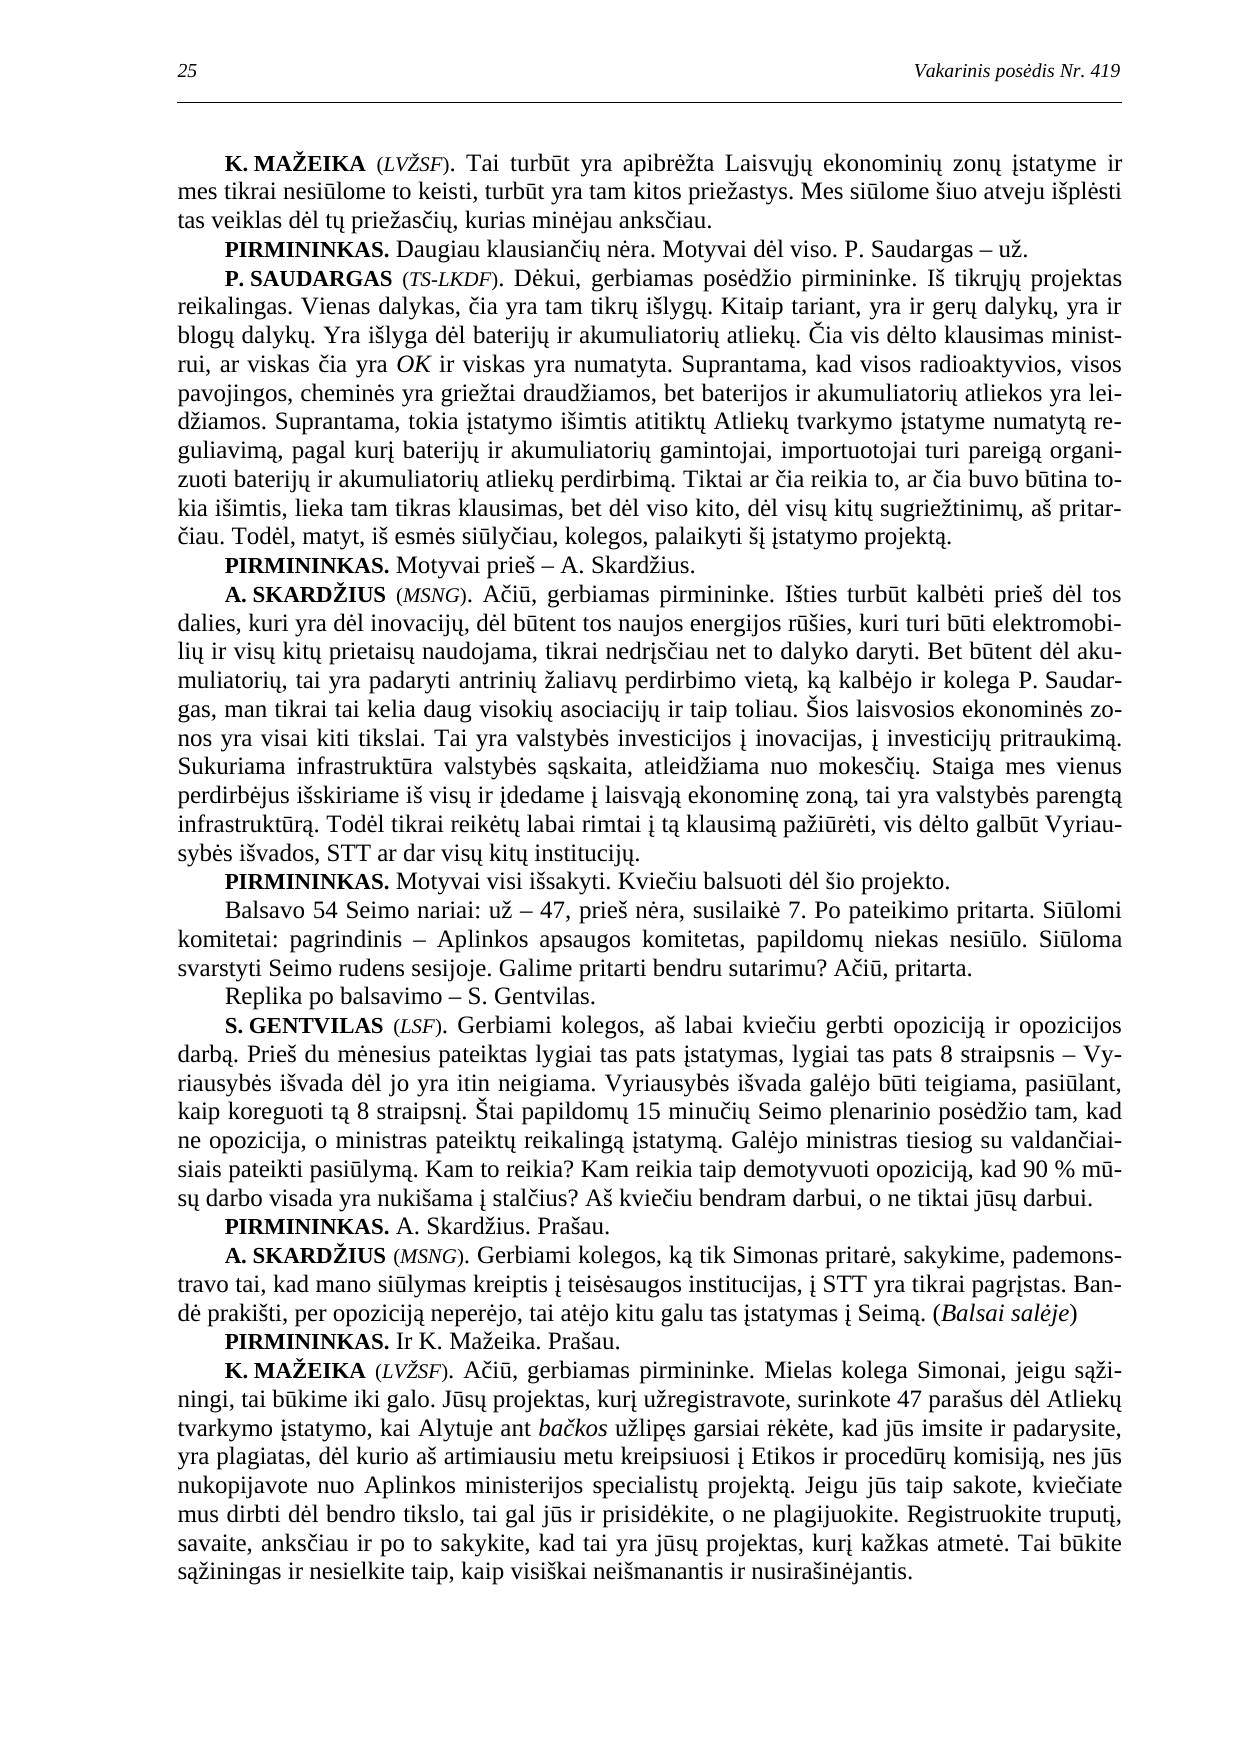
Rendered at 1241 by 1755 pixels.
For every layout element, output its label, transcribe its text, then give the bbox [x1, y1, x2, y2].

text K. MAŽEIKA (LVŽSF). Tai tur­būt yra api­brėž­ta Lais­vų­jų eko­no­mi­nių zo­nų įsta­ty­me ir mes tik­rai ne­siū­lo­me to keis­ti, tur­būt yra tam ki­tos prie­žas­tys. Mes siū­lo­me šiuo at­ve­ju iš­plės­ti tas veik­las dėl tų prie­žas­čių, ku­rias mi­nė­jau anks­čiau. [177, 148, 1122, 234]
text Bal­sa­vo 54 Sei­mo na­riai: už – 47, prieš nė­ra, su­si­lai­kė 7. Po pa­tei­ki­mo pri­tar­ta. Siū­lo­mi ko­mi­te­tai: pa­grin­di­nis – Ap­lin­kos ap­sau­gos ko­mi­te­tas, pa­pil­do­mų nie­kas ne­siū­lo. Siū­lo­ma svars­ty­ti Sei­mo ru­dens se­si­jo­je. Ga­li­me pri­tar­ti ben­dru su­ta­ri­mu? Ačiū, pri­tar­ta. [177, 895, 1122, 981]
text PIRMININKAS. Ir K. Ma­žei­ka. Pra­šau. [177, 1326, 1122, 1355]
text PIRMININKAS. A. Skar­džius. Pra­šau. [177, 1211, 1122, 1240]
text A. SKARDŽIUS (MSNG). Ačiū, ger­bia­mas pir­mi­nin­ke. Iš­ties tur­būt kal­bė­ti prieš dėl tos da­lies, ku­ri yra dėl ino­va­ci­jų, dėl bū­tent tos nau­jos ener­gi­jos rū­šies, ku­ri tu­ri bū­ti elek­tro­mo­bi­lių ir vi­sų ki­tų prie­tai­sų nau­do­ja­ma, tik­rai ne­drįs­čiau net to da­ly­ko da­ry­ti. Bet bū­tent dėl aku­mu­lia­to­rių, tai yra pa­da­ry­ti ant­ri­nių ža­lia­vų per­dir­bi­mo vie­tą, ką kal­bė­jo ir ko­le­ga P. Sau­dar­gas, man tik­rai tai ke­lia daug vi­so­kių aso­cia­ci­jų ir taip to­liau. Šios lais­vo­sios eko­no­mi­nės zo­nos yra vi­sai ki­ti tiks­lai. Tai yra vals­ty­bės in­ves­ti­ci­jos į ino­va­ci­jas, į in­ves­ti­ci­jų pri­trau­ki­mą. Su­ku­ria­ma in­fra­struk­tū­ra vals­ty­bės są­skai­ta, at­lei­džia­ma nuo mo­kes­čių. Stai­ga mes vie­nus per­dir­bė­jus iš­ski­ria­me iš vi­sų ir įde­da­me į lais­vą­ją eko­no­mi­nę zo­ną, tai yra vals­ty­bės pa­reng­tą in­fra­struk­tū­rą. To­dėl tik­rai rei­kė­tų la­bai rim­tai į tą klau­si­mą pa­žiū­rė­ti, vis dėl­to gal­būt Vy­riau­sy­bės iš­va­dos, STT ar dar vi­sų ki­tų ins­ti­tu­ci­jų. [177, 579, 1122, 866]
text PIRMININKAS. Dau­giau klau­sian­čių nė­ra. Mo­ty­vai dėl vi­so. P. Sau­dar­gas – už. [177, 234, 1122, 263]
text P. SAUDARGAS (TS-LKDF). Dė­kui, ger­bia­mas po­sė­džio pir­mi­nin­ke. Iš tik­rų­jų pro­jek­tas rei­ka­lin­gas. Vie­nas da­ly­kas, čia yra tam tik­rų iš­ly­gų. Ki­taip ta­riant, yra ir ge­rų da­ly­kų, yra ir blo­gų da­ly­kų. Yra iš­ly­ga dėl ba­te­ri­jų ir aku­mu­lia­to­rių at­lie­kų. Čia vis dėl­to klau­si­mas mi­nist­rui, ar vis­kas čia yra OK ir vis­kas yra numa­ty­ta. Su­pran­ta­ma, kad vi­sos ra­dio­ak­ty­vios, vi­sos pa­vo­jin­gos, che­mi­nės yra griež­tai drau­džia­mos, bet ba­te­ri­jos ir aku­mu­lia­to­rių at­lie­kos yra lei­džia­mos. Su­pran­ta­ma, to­kia įsta­ty­mo iš­im­tis ati­tik­tų At­lie­kų tvar­ky­mo įsta­ty­me nu­ma­ty­tą re­gu­lia­vi­mą, pa­gal ku­rį ba­te­ri­jų ir aku­mu­lia­to­rių ga­min­to­jai, im­por­tuo­to­jai tu­ri pa­rei­gą or­ga­ni­zuo­ti ba­te­ri­jų ir aku­mu­lia­to­rių at­lie­kų per­dir­bi­mą. Tik­tai ar čia rei­kia to, ar čia bu­vo bū­ti­na to­kia iš­im­tis, lie­ka tam tik­ras klau­si­mas, bet dėl vi­so ki­to, dėl vi­sų ki­tų su­griež­ti­ni­mų, aš pri­tar­čiau. To­dėl, ma­tyt, iš es­mės siū­ly­čiau, ko­le­gos, pa­lai­ky­ti šį įsta­ty­mo pro­jek­tą. [177, 263, 1122, 550]
text S. GENTVILAS (LSF). Ger­bia­mi ko­le­gos, aš la­bai kvie­čiu gerb­ti opo­zi­ci­ją ir opo­zi­ci­jos dar­bą. Prieš du mė­ne­sius pa­teik­tas ly­giai tas pats įsta­ty­mas, ly­giai tas pats 8 straips­nis – Vy­riau­sy­bės iš­va­da dėl jo yra itin nei­gia­ma. Vy­riau­sy­bės iš­va­da ga­lė­jo bū­ti tei­gia­ma, pa­siū­lant, kaip ko­re­guo­ti tą 8 straips­nį. Štai pa­pil­do­mų 15 mi­nu­čių Sei­mo ple­na­ri­nio po­sė­džio tam, kad ne opo­zi­ci­ja, o mi­nist­ras pa­teik­tų rei­ka­lin­gą įsta­ty­mą. Ga­lė­jo mi­nist­ras tie­siog su val­dan­čiai­siais pa­teik­ti pa­siū­ly­mą. Kam to rei­kia? Kam rei­kia taip de­mo­ty­vuo­ti opo­zi­ci­ją, kad 90 % mū­sų dar­bo vi­sa­da yra nu­ki­ša­ma į stal­čius? Aš kvie­čiu ben­dram dar­bui, o ne tik­tai jū­sų dar­bui. [177, 1010, 1122, 1211]
text K. MAŽEIKA (LVŽSF). Ačiū, ger­bia­mas pir­mi­nin­ke. Mie­las ko­le­ga Si­mo­nai, jei­gu są­ži­nin­gi, tai bū­ki­me iki ga­lo. Jū­sų pro­jek­tas, ku­rį už­re­gist­ra­vo­te, su­rin­ko­te 47 pa­ra­šus dėl At­lie­kų tvar­ky­mo įsta­ty­mo, kai Aly­tu­je ant bač­kos už­li­pęs gar­siai rė­kė­te, kad jūs im­si­te ir pa­da­ry­si­te, yra pla­gia­tas, dėl ku­rio aš ar­ti­miau­siu me­tu kreip­siuo­si į Eti­kos ir pro­ce­dū­rų ko­mi­si­ją, nes jūs nu­ko­pi­ja­vo­te nuo Ap­lin­kos mi­nis­te­ri­jos spe­cia­lis­tų pro­jek­tą. Jei­gu jūs taip sa­ko­te, kvie­čia­te mus dirb­ti dėl ben­dro tiks­lo, tai gal jūs ir pri­si­dė­ki­te, o ne pla­gi­juo­ki­te. Re­gist­ruo­ki­te tru­pu­tį, sa­vai­te, anks­čiau ir po to sa­ky­ki­te, kad tai yra jū­sų pro­jek­tas, ku­rį kaž­kas at­me­tė. Tai bū­ki­te są­ži­nin­gas ir ne­si­el­ki­te taip, kaip vi­siš­kai ne­iš­ma­nan­tis ir nu­si­ra­ši­nė­jan­tis. [177, 1355, 1122, 1585]
text PIRMININKAS. Mo­ty­vai prieš – A. Skar­džius. [177, 550, 1122, 579]
text A. SKARDŽIUS (MSNG). Ger­bia­mi ko­le­gos, ką tik Si­mo­nas pri­ta­rė, sa­ky­ki­me, pa­de­mon­s­t­ra­vo tai, kad ma­no siū­ly­mas kreip­tis į tei­sė­sau­gos ins­ti­tu­ci­jas, į STT yra tik­rai pa­grįs­tas. Ban­dė pra­kiš­ti, per opo­zi­ci­ją ne­per­ėjo, tai at­ėjo ki­tu ga­lu tas įsta­ty­mas į Sei­mą. (Bal­sai sa­lė­je) [177, 1240, 1122, 1326]
text Re­pli­ka po bal­sa­vi­mo – S. Gent­vi­las. [177, 981, 1122, 1010]
text PIRMININKAS. Mo­ty­vai vi­si iš­sa­ky­ti. Kvie­čiu bal­suo­ti dėl šio pro­jek­to. [177, 866, 1122, 895]
